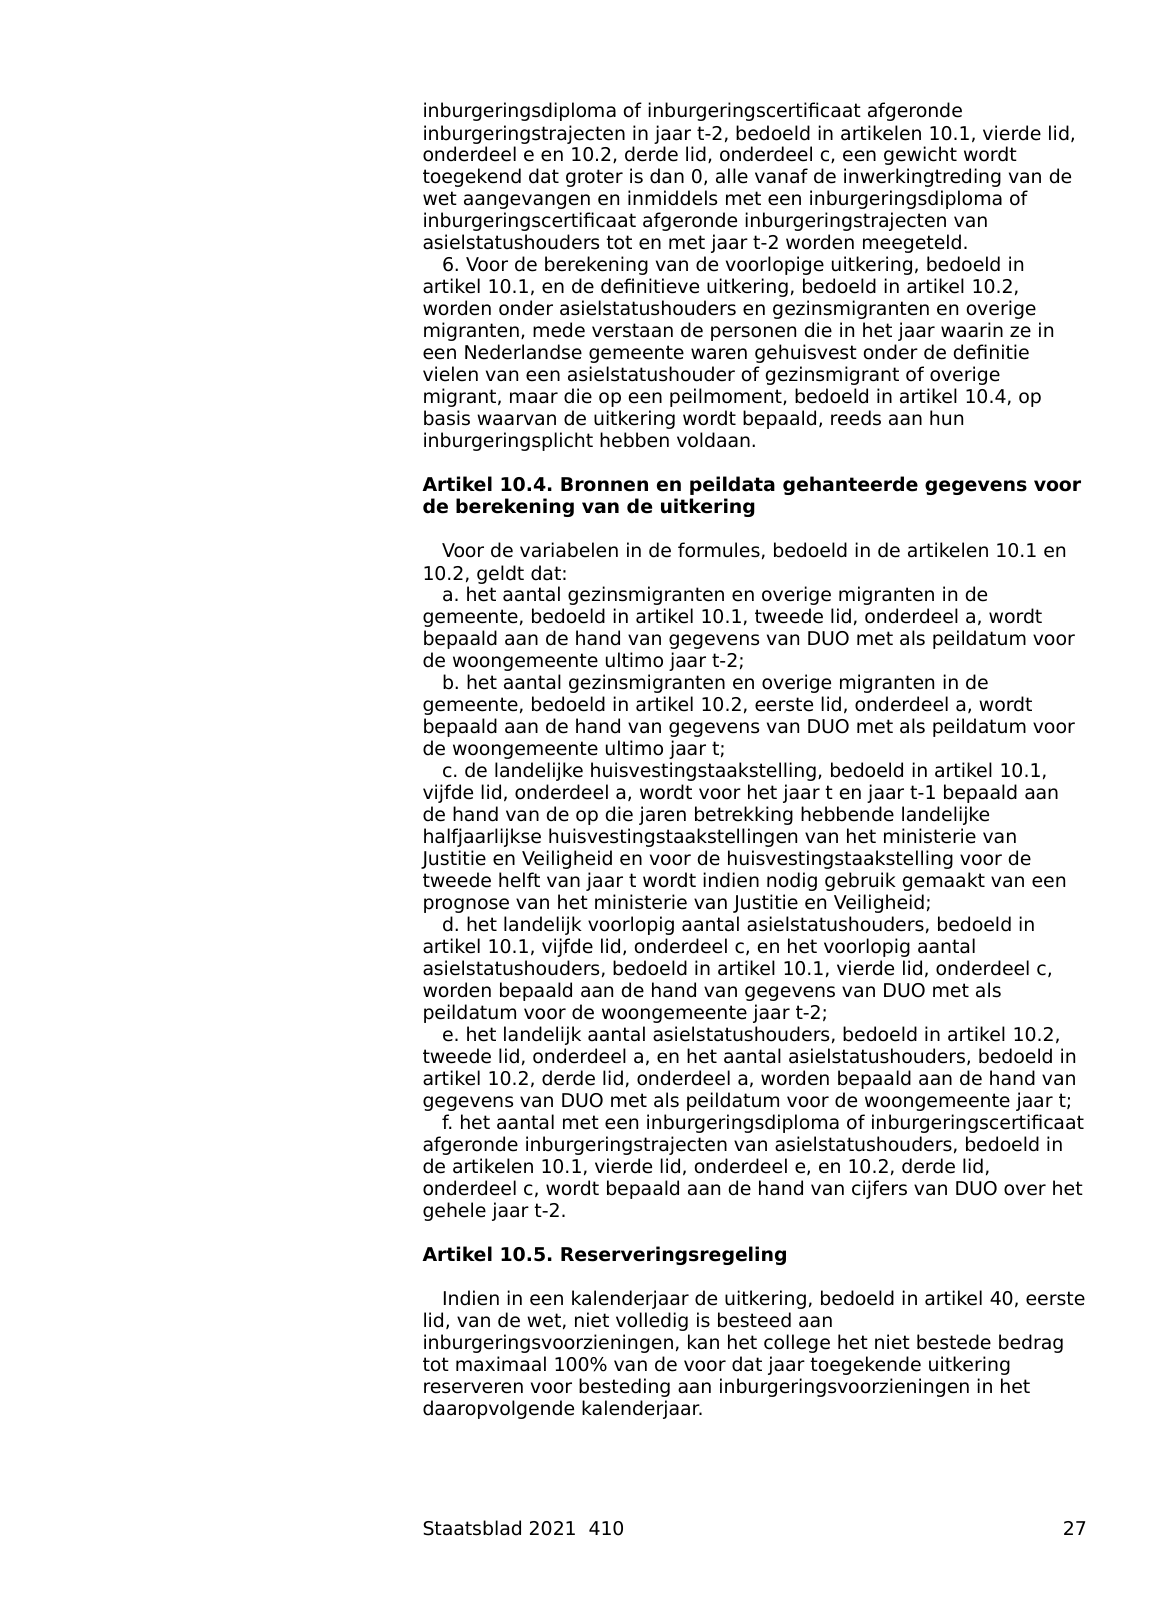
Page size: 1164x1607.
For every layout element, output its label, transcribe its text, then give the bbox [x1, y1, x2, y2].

text Voor de variabelen in de formules, bedoeld in de artikelen 10.1 en 10.2, geldt dat: [422, 540, 1087, 584]
text c. de landelijke huisvestingstaakstelling, bedoeld in artikel 10.1, vijfde lid, onderdeel a, wordt voor het jaar t en jaar t-1 bepaald aan de hand van de op die jaren betrekking hebbende landelijke halfjaarlijkse huisvestingstaakstellingen van het ministerie van Justitie en Veiligheid en voor de huisvestingstaakstelling voor de tweede helft van jaar t wordt indien nodig gebruik gemaakt van een prognose van het ministerie van Justitie en Veiligheid; [422, 760, 1087, 914]
text 6. Voor de berekening van de voorlopige uitkering, bedoeld in artikel 10.1, en de definitieve uitkering, bedoeld in artikel 10.2, worden onder asielstatushouders en gezinsmigranten en overige migranten, mede verstaan de personen die in het jaar waarin ze in een Nederlandse gemeente waren gehuisvest onder de definitie vielen van een asielstatushouder of gezinsmigrant of overige migrant, maar die op een peilmoment, bedoeld in artikel 10.4, op basis waarvan de uitkering wordt bepaald, reeds aan hun inburgeringsplicht hebben voldaan. [422, 254, 1087, 452]
text Indien in een kalenderjaar de uitkering, bedoeld in artikel 40, eerste lid, van de wet, niet volledig is besteed aan inburgeringsvoorzieningen, kan het college het niet bestede bedrag tot maximaal 100% van de voor dat jaar toegekende uitkering reserveren voor besteding aan inburgeringsvoorzieningen in het daaropvolgende kalenderjaar. [422, 1288, 1087, 1420]
subtitle Artikel 10.4. Bronnen en peildata gehanteerde gegevens voor de berekening van de uitkering [422, 474, 1087, 518]
text d. het landelijk voorlopig aantal asielstatushouders, bedoeld in artikel 10.1, vijfde lid, onderdeel c, en het voorlopig aantal asielstatushouders, bedoeld in artikel 10.1, vierde lid, onderdeel c, worden bepaald aan de hand van gegevens van DUO met als peildatum voor de woongemeente jaar t-2; [422, 914, 1087, 1024]
subtitle Artikel 10.5. Reserveringsregeling [422, 1244, 1087, 1266]
text b. het aantal gezinsmigranten en overige migranten in de gemeente, bedoeld in artikel 10.2, eerste lid, onderdeel a, wordt bepaald aan de hand van gegevens van DUO met als peildatum voor de woongemeente ultimo jaar t; [422, 672, 1087, 760]
text inburgeringsdiploma of inburgeringscertificaat afgeronde inburgeringstrajecten in jaar t-2, bedoeld in artikelen 10.1, vierde lid, onderdeel e en 10.2, derde lid, onderdeel c, een gewicht wordt toegekend dat groter is dan 0, alle vanaf de inwerkingtreding van de wet aangevangen en inmiddels met een inburgeringsdiploma of inburgeringscertificaat afgeronde inburgeringstrajecten van asielstatushouders tot en met jaar t-2 worden meegeteld. [422, 100, 1087, 254]
text a. het aantal gezinsmigranten en overige migranten in de gemeente, bedoeld in artikel 10.1, tweede lid, onderdeel a, wordt bepaald aan de hand van gegevens van DUO met als peildatum voor de woongemeente ultimo jaar t-2; [422, 584, 1087, 672]
text e. het landelijk aantal asielstatushouders, bedoeld in artikel 10.2, tweede lid, onderdeel a, en het aantal asielstatushouders, bedoeld in artikel 10.2, derde lid, onderdeel a, worden bepaald aan de hand van gegevens van DUO met als peildatum voor de woongemeente jaar t; [422, 1024, 1087, 1112]
text f. het aantal met een inburgeringsdiploma of inburgeringscertificaat afgeronde inburgeringstrajecten van asielstatushouders, bedoeld in de artikelen 10.1, vierde lid, onderdeel e, en 10.2, derde lid, onderdeel c, wordt bepaald aan de hand van cijfers van DUO over het gehele jaar t-2. [422, 1112, 1087, 1222]
